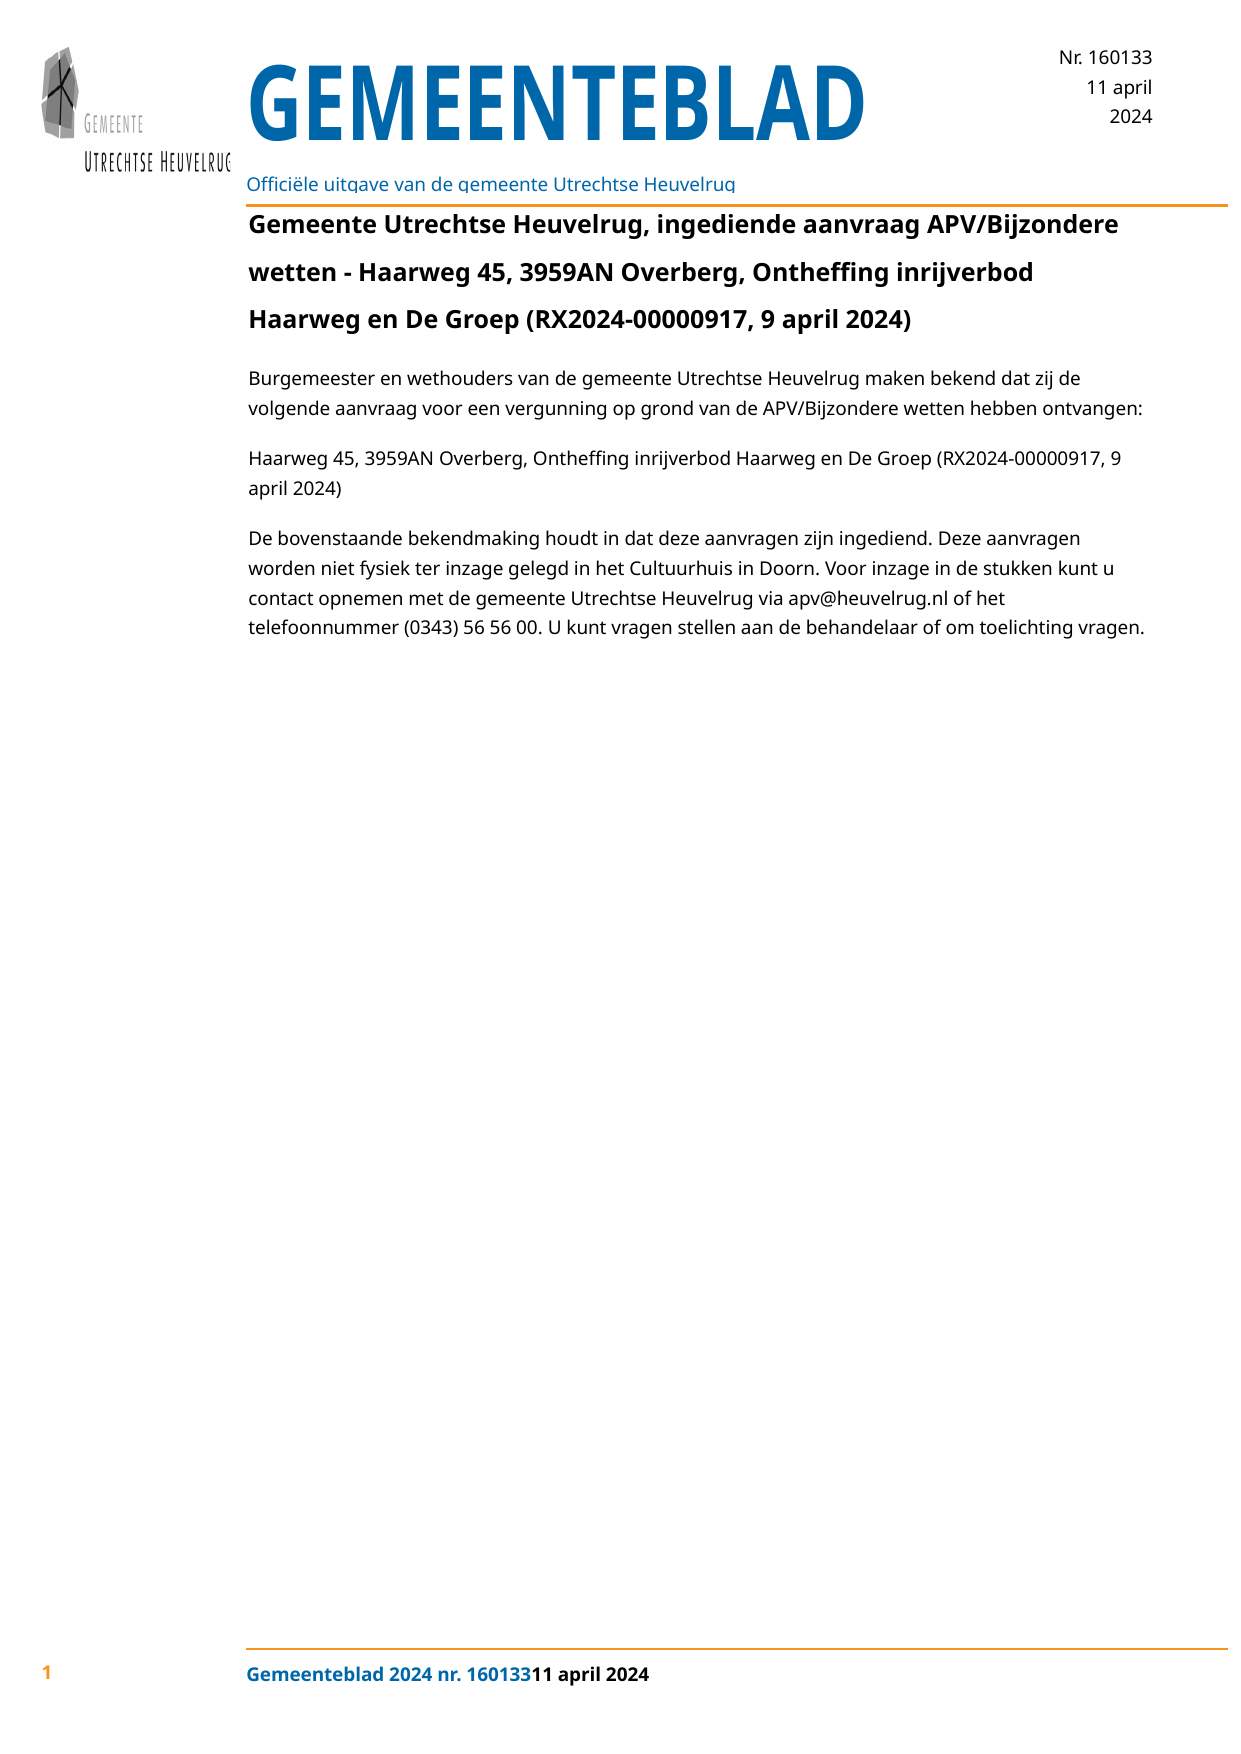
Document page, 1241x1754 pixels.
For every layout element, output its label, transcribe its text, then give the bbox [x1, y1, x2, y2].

picture [41, 47, 231, 172]
text Burgemeester en wethouders van de gemeente Utrechtse Heuvelrug maken bekend dat zij de volgende aanvraag voor een vergunning op grond van de APV/Bijzondere wetten hebben ontvangen: [248, 366, 1152, 421]
text De bovenstaande bekendmaking houdt in dat deze aanvragen zijn ingediend. Deze aanvragen worden niet fysiek ter inzage gelegd in het Cultuurhuis in Doorn. Voor inzage in de stukken kunt u contact opnemen met de gemeente Utrechtse Heuvelrug via apv@heuvelrug.nl of het telefoonnummer (0343) 56 56 00. U kunt vragen stellen aan de behandelaar of om toelichting vragen. [248, 526, 1152, 640]
text Gemeente Utrechtse Heuvelrug, ingediende aanvraag APV/Bijzondere wetten - Haarweg 45, 3959AN Overberg, Ontheffing inrijverbod Haarweg en De Groep (RX2024-00000917, 9 april 2024) [248, 207, 1152, 336]
text Haarweg 45, 3959AN Overberg, Ontheffing inrijverbod Haarweg en De Groep (RX2024-00000917, 9 april 2024) [248, 446, 1152, 501]
